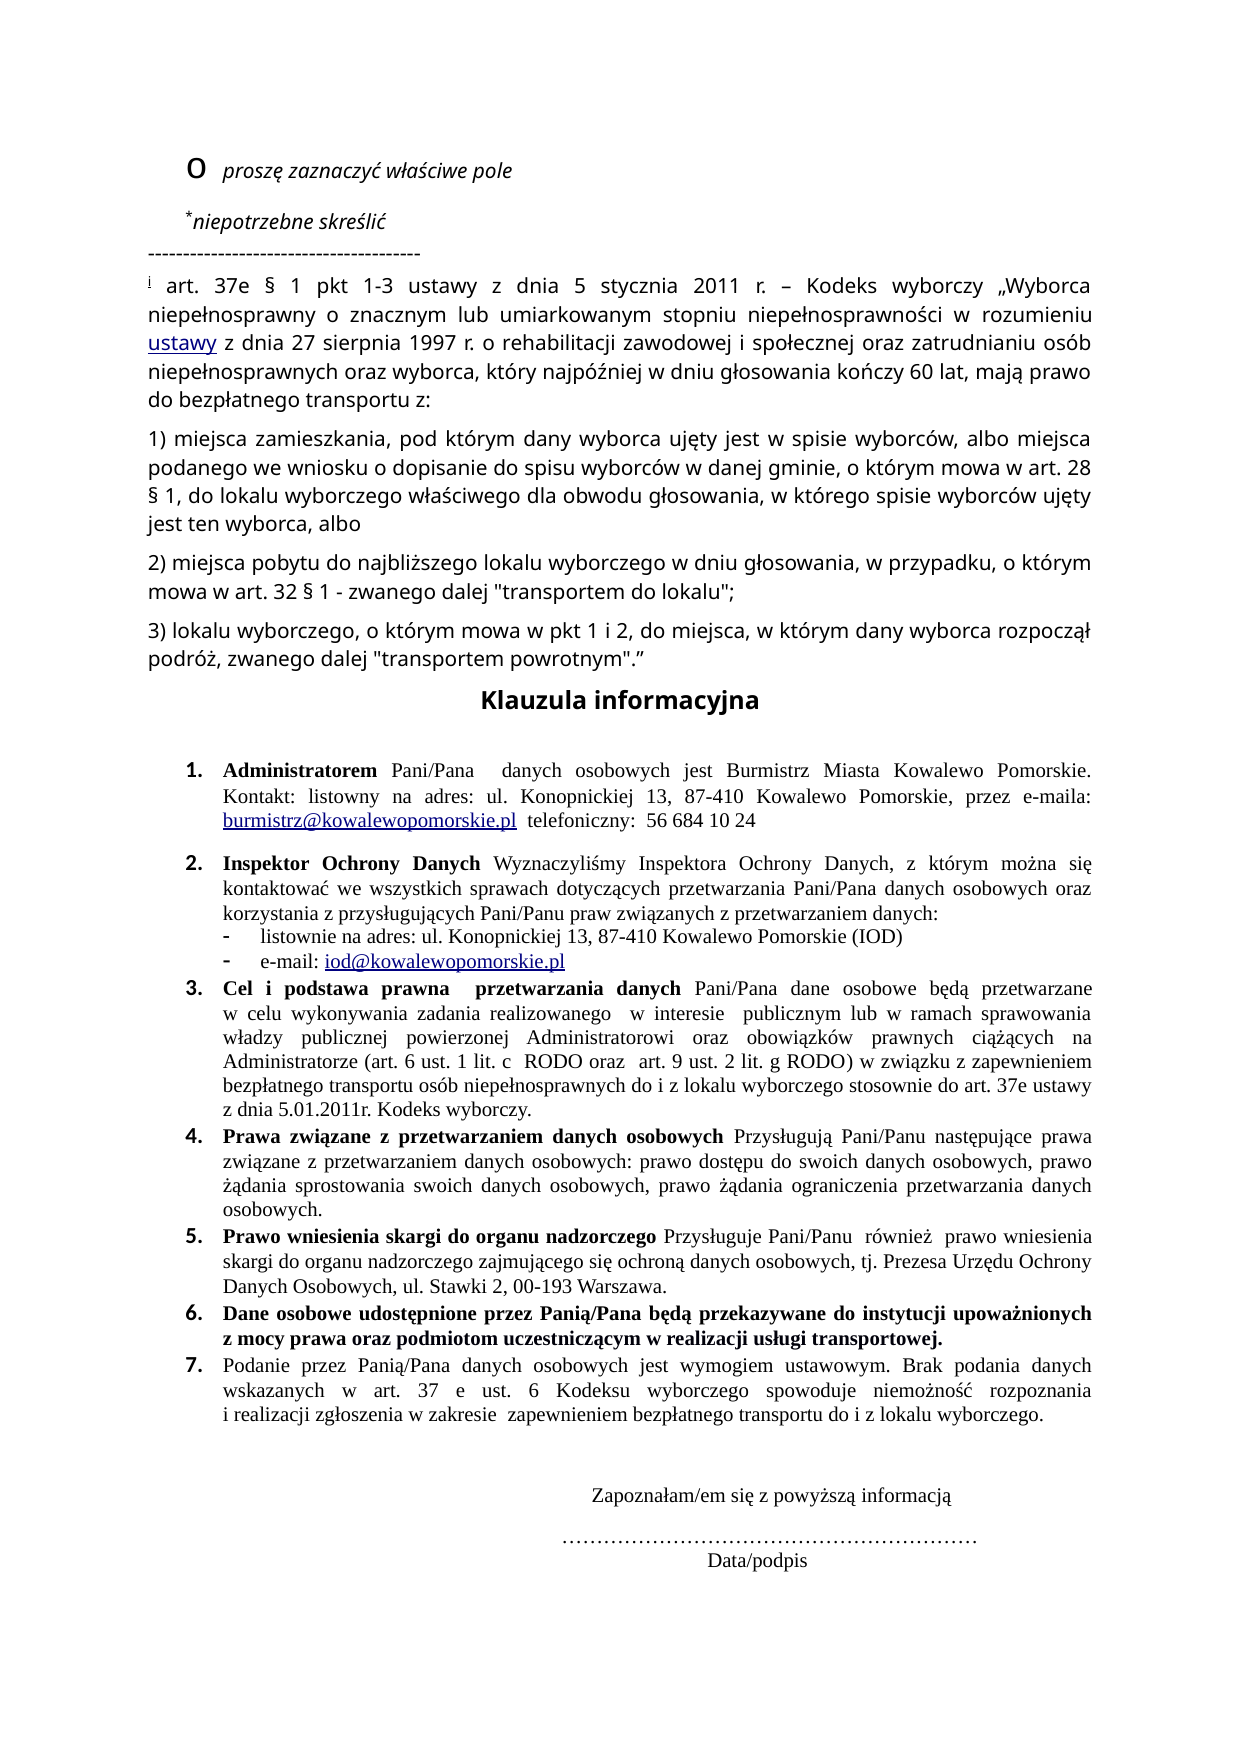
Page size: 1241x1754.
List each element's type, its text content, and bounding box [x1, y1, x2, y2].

text Klauzula informacyjna [148, 683, 1093, 717]
list Prawo wniesienia skargi do organu nadzorczego Przysługuje Pani/Panu również prawo wniesienia skargi do organu nadzorczego zajmującego się ochroną danych osobowych, tj. Prezesa Urzędu Ochrony Danych Osobowych, ul. Stawki 2, 00-193 Warszawa. [185, 1221, 1093, 1298]
list Dane osobowe udostępnione przez Panią/Pana będą przekazywane do instytucji upoważnionych z mocy prawa oraz podmiotom uczestniczącym w realizacji usługi transportowej. [185, 1298, 1093, 1350]
list Prawa związane z przetwarzaniem danych osobowych Przysługują Pani/Panu następujące prawa związane z przetwarzaniem danych osobowych: prawo dostępu do swoich danych osobowych, prawo żądania sprostowania swoich danych osobowych, prawo żądania ograniczenia przetwarzania danych osobowych. [185, 1121, 1093, 1221]
text …………………………………………………… [223, 1524, 1093, 1548]
text Zapoznałam/em się z powyższą informacją [444, 1483, 1093, 1507]
list listownie na adres: ul. Konopnickiej 13, 87-410 Kowalewo Pomorskie (IOD) [223, 924, 1093, 948]
text 3) lokalu wyborczego, o którym mowa w pkt 1 i 2, do miejsca, w którym dany wyborca rozpoczął podróż, zwanego dalej "transportem powrotnym".” [148, 616, 1093, 673]
list e-mail: iod@kowalewopomorskie.pl [223, 948, 1093, 973]
list Inspektor Ochrony Danych Wyznaczyliśmy Inspektora Ochrony Danych, z którym można się kontaktować we wszystkich sprawach dotyczących przetwarzania Pani/Pana danych osobowych oraz korzystania z przysługujących Pani/Panu praw związanych z przetwarzaniem danych: [185, 848, 1093, 924]
list proszę zaznaczyć właściwe pole [185, 148, 1093, 190]
text *niepotrzebne skreślić [185, 207, 1093, 235]
text i art. 37e § 1 pkt 1-3 ustawy z dnia 5 stycznia 2011 r. – Kodeks wyborczy „Wyborca niepełnosprawny o znacznym lub umiarkowanym stopniu niepełnosprawności w rozumieniu ustawy z dnia 27 sierpnia 1997 r. o rehabilitacji zawodowej i społecznej oraz zatrudnianiu osób niepełnosprawnych oraz wyborca, który najpóźniej w dniu głosowania kończy 60 lat, mają prawo do bezpłatnego transportu z: [148, 272, 1093, 414]
list Administratorem Pani/Pana danych osobowych jest Burmistrz Miasta Kowalewo Pomorskie. Kontakt: listowny na adres: ul. Konopnickiej 13, 87-410 Kowalewo Pomorskie, przez e-maila: burmistrz@kowalewopomorskie.pl telefoniczny: 56 684 10 24 [185, 756, 1093, 832]
text --------------------------------------- [148, 239, 1093, 267]
text Data/podpis [223, 1548, 1093, 1572]
list Cel i podstawa prawna przetwarzania danych Pani/Pana dane osobowe będą przetwarzane w celu wykonywania zadania realizowanego w interesie publicznym lub w ramach sprawowania władzy publicznej powierzonej Administratorowi oraz obowiązków prawnych ciążących na Administratorze (art. 6 ust. 1 lit. c RODO oraz art. 9 ust. 2 lit. g RODO) w związku z zapewnieniem bezpłatnego transportu osób niepełnosprawnych do i z lokalu wyborczego stosownie do art. 37e ustawy z dnia 5.01.2011r. Kodeks wyborczy. [185, 973, 1093, 1121]
text 2) miejsca pobytu do najbliższego lokalu wyborczego w dniu głosowania, w przypadku, o którym mowa w art. 32 § 1 - zwanego dalej "transportem do lokalu"; [148, 548, 1093, 605]
text 1) miejsca zamieszkania, pod którym dany wyborca ujęty jest w spisie wyborców, albo miejsca podanego we wniosku o dopisanie do spisu wyborców w danej gminie, o którym mowa w art. 28 § 1, do lokalu wyborczego właściwego dla obwodu głosowania, w którego spisie wyborców ujęty jest ten wyborca, albo [148, 424, 1093, 538]
list Podanie przez Panią/Pana danych osobowych jest wymogiem ustawowym. Brak podania danych wskazanych w art. 37 e ust. 6 Kodeksu wyborczego spowoduje niemożność rozpoznania i realizacji zgłoszenia w zakresie zapewnieniem bezpłatnego transportu do i z lokalu wyborczego. [185, 1350, 1093, 1426]
